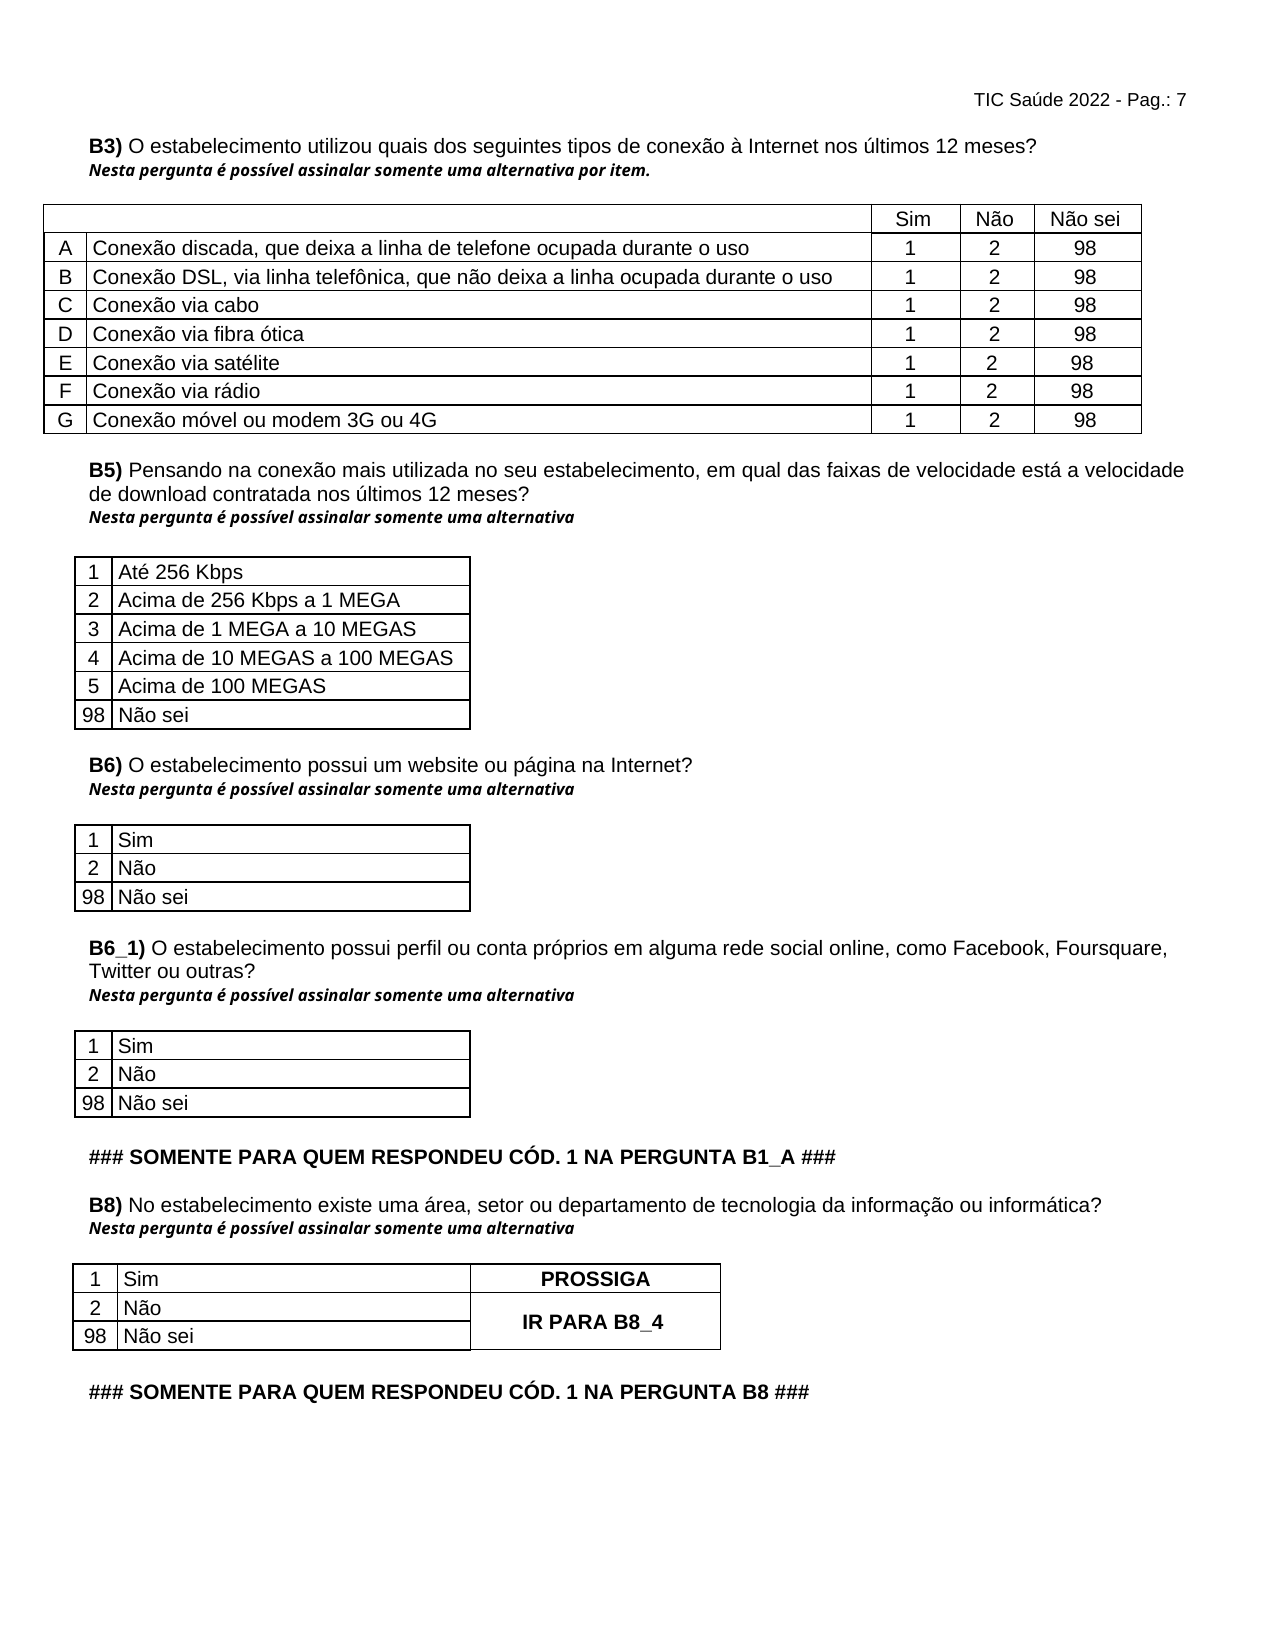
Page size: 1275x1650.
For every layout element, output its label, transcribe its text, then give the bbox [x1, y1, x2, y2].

table_header Sim [872, 205, 960, 232]
table_cell 98 [76, 1089, 111, 1116]
table_cell 2 [961, 291, 1034, 318]
table_header 1 [76, 826, 111, 853]
table_cell Não [118, 1293, 470, 1320]
table_cell D [45, 320, 86, 347]
table_header [44, 205, 871, 232]
table_cell 2 [76, 586, 111, 613]
text B5) Pensando na conexão mais utilizada no seu estabelecimento, em qual das faixas de velocidade está a velocidade de download contratada nos últimos 12 meses? [89, 458, 1186, 506]
table_cell 98 [1035, 262, 1141, 289]
table_cell Conexão via cabo [87, 291, 871, 318]
table_cell 2 [961, 406, 1034, 433]
table_cell 2 [76, 854, 111, 881]
table_cell 1 [872, 406, 960, 433]
table_header PROSSIGA [471, 1265, 720, 1292]
table_cell 1 [872, 291, 960, 318]
table_cell 98 [1035, 377, 1141, 404]
table_header 1 [76, 1032, 111, 1059]
table_cell Conexão discada, que deixa a linha de telefone ocupada durante o uso [87, 233, 871, 261]
table_cell 1 [872, 320, 960, 347]
table_cell IR PARA B8_4 [471, 1293, 720, 1349]
table_header Não [961, 205, 1034, 232]
table_cell 2 [961, 234, 1034, 261]
table_cell 98 [76, 883, 111, 910]
table_cell Não sei [113, 701, 469, 728]
table_header Sim [113, 826, 469, 853]
table_cell Conexão via satélite [87, 348, 871, 375]
text Nesta pergunta é possível assinalar somente uma alternativa [89, 506, 1186, 529]
table_cell 2 [961, 320, 1034, 347]
table_cell 98 [1035, 406, 1141, 433]
table_cell 2 [74, 1293, 117, 1320]
table_cell 2 [961, 377, 1034, 404]
table_cell 2 [961, 348, 1034, 375]
text ### SOMENTE PARA QUEM RESPONDEU CÓD. 1 NA PERGUNTA B1_A ### [89, 1144, 1186, 1168]
table_header 1 [76, 558, 111, 584]
text B3) O estabelecimento utilizou quais dos seguintes tipos de conexão à Internet nos últimos 12 meses? [89, 134, 1186, 158]
table_cell 98 [74, 1322, 117, 1349]
table_cell 98 [1035, 291, 1141, 318]
table_cell 1 [872, 262, 960, 289]
text Nesta pergunta é possível assinalar somente uma alternativa [89, 1216, 1186, 1239]
text B6) O estabelecimento possui um website ou página na Internet? [89, 753, 1186, 777]
table_cell A [45, 233, 86, 261]
table_cell 98 [1035, 234, 1141, 261]
table_cell Não [113, 854, 469, 881]
table_cell 2 [961, 262, 1034, 289]
table_cell 1 [872, 348, 960, 375]
text Nesta pergunta é possível assinalar somente uma alternativa [89, 777, 1186, 800]
text B6_1) O estabelecimento possui perfil ou conta próprios em alguma rede social online, como Facebook, Foursquare, Twitter ou outras? [89, 935, 1186, 983]
table_cell Conexão DSL, via linha telefônica, que não deixa a linha ocupada durante o uso [87, 262, 871, 289]
table_cell Conexão via fibra ótica [87, 320, 871, 347]
table_header Não sei [1035, 205, 1141, 232]
table_cell Acima de 256 Kbps a 1 MEGA [113, 586, 469, 613]
table_cell Não sei [113, 1089, 469, 1116]
table_header Sim [113, 1032, 469, 1059]
table_cell 4 [76, 643, 111, 671]
table_cell B [45, 262, 86, 289]
text Nesta pergunta é possível assinalar somente uma alternativa [89, 983, 1186, 1006]
table_cell C [45, 291, 86, 318]
table_header Até 256 Kbps [113, 558, 469, 584]
text B8) No estabelecimento existe uma área, setor ou departamento de tecnologia da informação ou informática? [89, 1192, 1186, 1216]
table_cell Acima de 100 MEGAS [113, 672, 469, 699]
table_cell Conexão via rádio [87, 377, 871, 404]
table_cell Acima de 10 MEGAS a 100 MEGAS [113, 643, 469, 671]
table_cell 5 [76, 672, 111, 699]
table_cell G [45, 406, 86, 433]
table_cell E [45, 348, 86, 375]
table_cell 3 [76, 615, 111, 642]
table_cell Não [113, 1060, 469, 1087]
table_header 1 [74, 1265, 117, 1292]
table_cell 98 [1035, 320, 1141, 347]
table_cell 98 [76, 701, 111, 728]
text Nesta pergunta é possível assinalar somente uma alternativa por item. [89, 158, 1186, 181]
table_cell 1 [872, 377, 960, 404]
table_cell 98 [1035, 348, 1141, 375]
table_cell Não sei [113, 883, 469, 910]
table_header Sim [118, 1265, 470, 1292]
table_cell Não sei [118, 1322, 470, 1349]
table_cell F [45, 377, 86, 404]
table_cell Conexão móvel ou modem 3G ou 4G [87, 406, 871, 433]
table_cell 1 [872, 234, 960, 261]
text ### SOMENTE PARA QUEM RESPONDEU CÓD. 1 NA PERGUNTA B8 ### [89, 1378, 1186, 1405]
table_cell 2 [76, 1060, 111, 1087]
table_cell Acima de 1 MEGA a 10 MEGAS [113, 615, 469, 642]
